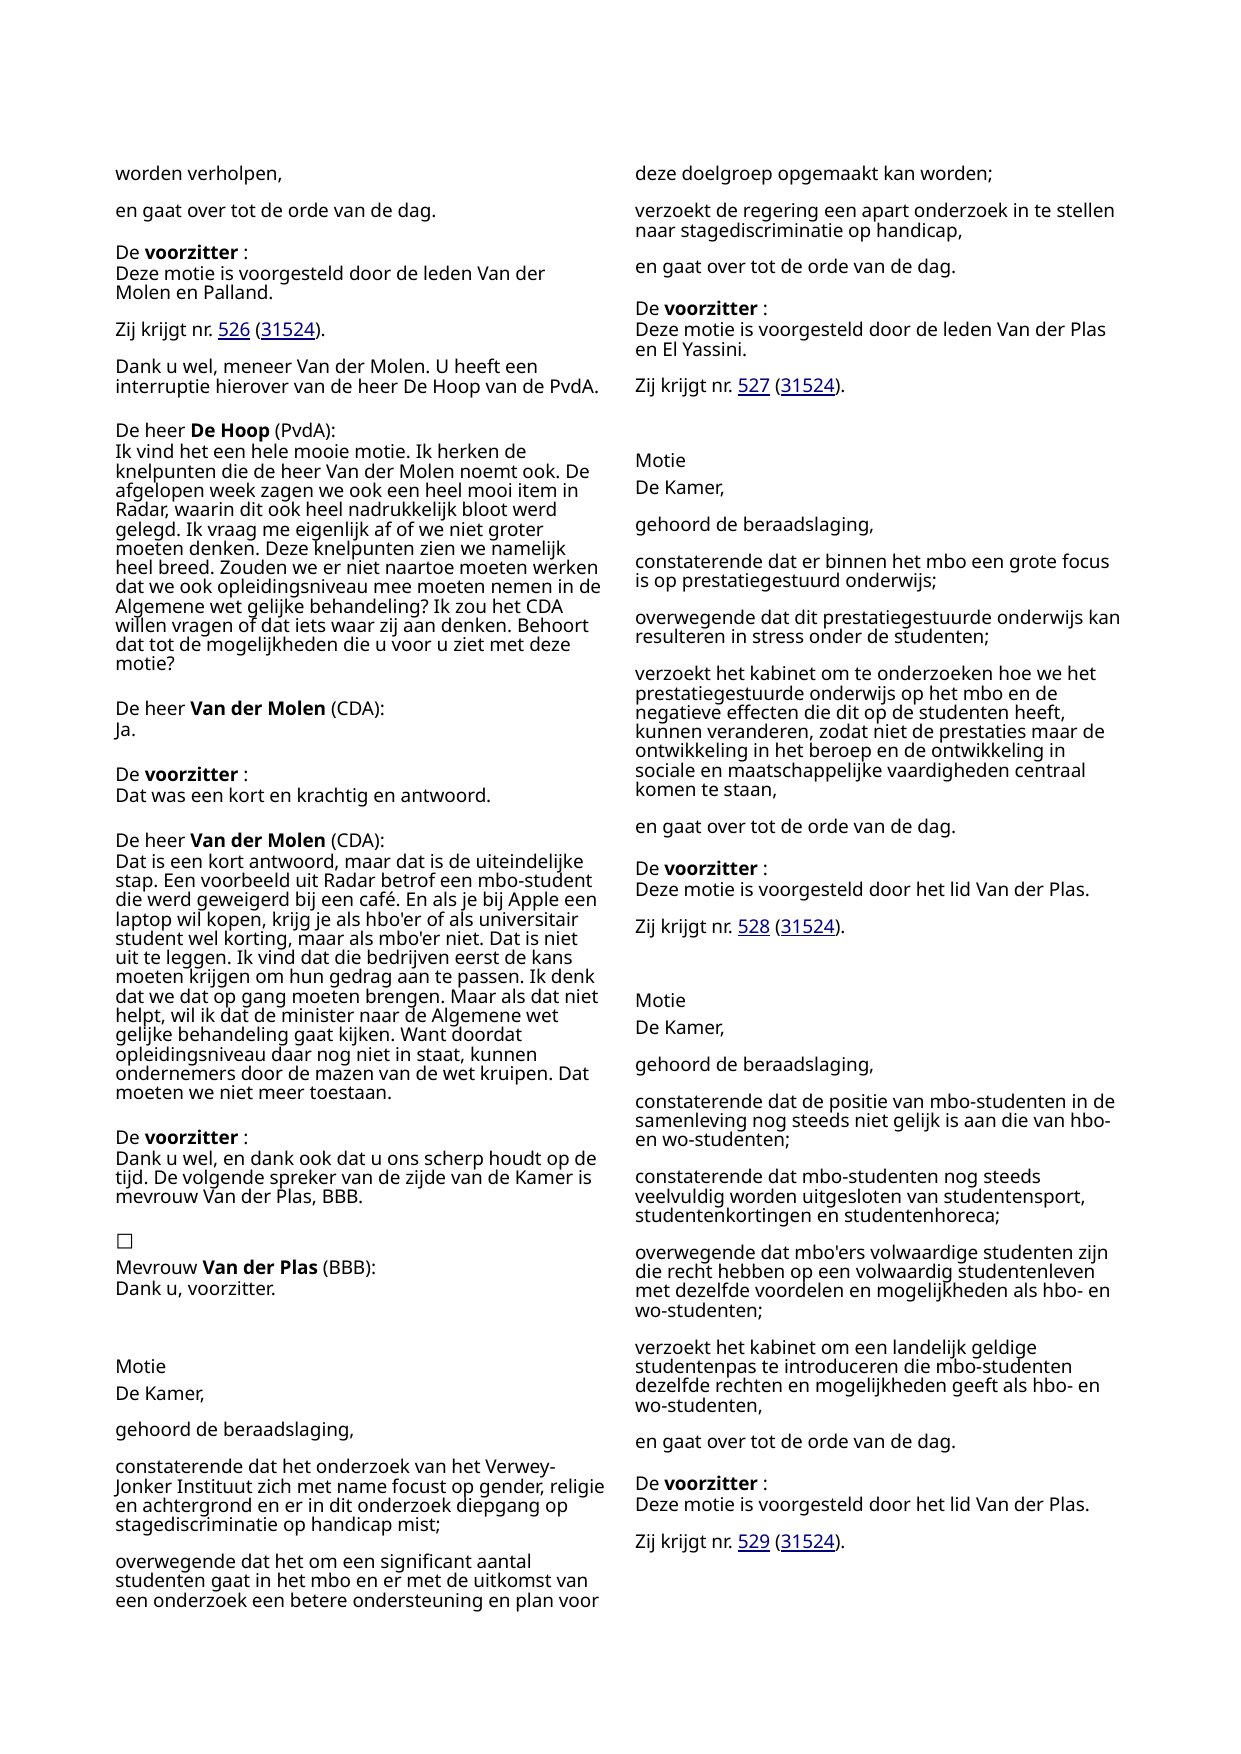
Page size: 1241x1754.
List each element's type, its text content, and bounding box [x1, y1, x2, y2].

text overwegende dat het om een significant aantal studenten gaat in het mbo en er met de uitkomst van een onderzoek een betere ondersteuning en plan voor [115, 1553, 605, 1611]
text Deze motie is voorgesteld door het lid Van der Plas. [635, 1496, 1125, 1516]
text worden verholpen, [115, 165, 605, 184]
text De heer Van der Molen (CDA): [115, 696, 605, 721]
text Deze motie is voorgesteld door de leden Van der Plas en El Yassini. [635, 321, 1125, 360]
text De voorzitter : [115, 761, 605, 787]
text verzoekt de regering een apart onderzoek in te stellen naar stagediscriminatie op handicap, [635, 202, 1125, 241]
text constaterende dat de positie van mbo-studenten in de samenleving nog steeds niet gelijk is aan die van hbo- en wo-studenten; [635, 1093, 1125, 1151]
text Zij krijgt nr. 526 (31524). [115, 321, 605, 341]
text Ja. [115, 721, 605, 741]
text Motie [635, 447, 1125, 473]
text overwegende dat mbo'ers volwaardige studenten zijn die recht hebben op een volwaardig studentenleven met dezelfde voordelen en mogelijkheden als hbo- en wo-studenten; [635, 1244, 1125, 1321]
text en gaat over tot de orde van de dag. [635, 1433, 1125, 1453]
text overwegende dat dit prestatiegestuurde onderwijs kan resulteren in stress onder de studenten; [635, 609, 1125, 648]
text Deze motie is voorgesteld door de leden Van der Molen en Palland. [115, 265, 605, 303]
text De Kamer, [635, 479, 1125, 498]
text De Kamer, [115, 1384, 605, 1404]
text verzoekt het kabinet om een landelijk geldige studentenpas te introduceren die mbo-studenten dezelfde rechten en mogelijkheden geeft als hbo- en wo-studenten, [635, 1339, 1125, 1416]
text Zij krijgt nr. 528 (31524). [635, 918, 1125, 937]
text constaterende dat het onderzoek van het Verwey-Jonker Instituut zich met name focust op gender, religie en achtergrond en er in dit onderzoek diepgang op stagediscriminatie op handicap mist; [115, 1458, 605, 1536]
text De voorzitter : [635, 1471, 1125, 1496]
text constaterende dat mbo-studenten nog steeds veelvuldig worden uitgesloten van studentensport, studentenkortingen en studentenhoreca; [635, 1168, 1125, 1226]
text deze doelgroep opgemaakt kan worden; [635, 165, 1125, 184]
text gehoord de beraadslaging, [115, 1421, 605, 1441]
text De voorzitter : [115, 1124, 605, 1150]
text Mevrouw Van der Plas (BBB): [115, 1254, 605, 1280]
text Deze motie is voorgesteld door het lid Van der Plas. [635, 881, 1125, 900]
text Motie [635, 987, 1125, 1013]
text De voorzitter : [635, 296, 1125, 321]
text en gaat over tot de orde van de dag. [635, 258, 1125, 278]
text Motie [115, 1353, 605, 1378]
text Dank u, voorzitter. [115, 1280, 605, 1299]
text Dank u wel, meneer Van der Molen. U heeft een interruptie hierover van de heer De Hoop van de PvdA. [115, 358, 605, 397]
text ⬜ [115, 1229, 605, 1254]
text gehoord de beraadslaging, [635, 1056, 1125, 1075]
text Dat is een kort antwoord, maar dat is de uiteindelijke stap. Een voorbeeld uit Radar betrof een mbo-student die werd geweigerd bij een café. En als je bij Apple een laptop wil kopen, krijg je als hbo'er of als universitair student wel korting, maar als mbo'er niet. Dat is niet uit te leggen. Ik vind dat die bedrijven eerst de kans moeten krijgen om hun gedrag aan te passen. Ik denk dat we dat op gang moeten brengen. Maar als dat niet helpt, wil ik dat de minister naar de Algemene wet gelijke behandeling gaat kijken. Want doordat opleidingsniveau daar nog niet in staat, kunnen ondernemers door de mazen van de wet kruipen. Dat moeten we niet meer toestaan. [115, 853, 605, 1103]
text en gaat over tot de orde van de dag. [635, 818, 1125, 837]
text De voorzitter : [635, 855, 1125, 881]
text Dat was een kort en krachtig en antwoord. [115, 787, 605, 806]
text De heer De Hoop (PvdA): [115, 418, 605, 443]
text De Kamer, [635, 1019, 1125, 1038]
text Zij krijgt nr. 527 (31524). [635, 377, 1125, 397]
text De heer Van der Molen (CDA): [115, 827, 605, 853]
text verzoekt het kabinet om te onderzoeken hoe we het prestatiegestuurde onderwijs op het mbo en de negatieve effecten die dit op de studenten heeft, kunnen veranderen, zodat niet de prestaties maar de ontwikkeling in het beroep en de ontwikkeling in sociale en maatschappelijke vaardigheden centraal komen te staan, [635, 665, 1125, 800]
text en gaat over tot de orde van de dag. [115, 202, 605, 222]
text Ik vind het een hele mooie motie. Ik herken de knelpunten die de heer Van der Molen noemt ook. De afgelopen week zagen we ook een heel mooi item in Radar, waarin dit ook heel nadrukkelijk bloot werd gelegd. Ik vraag me eigenlijk af of we niet groter moeten denken. Deze knelpunten zien we namelijk heel breed. Zouden we er niet naartoe moeten werken dat we ook opleidingsniveau mee moeten nemen in de Algemene wet gelijke behandeling? Ik zou het CDA willen vragen of dat iets waar zij aan denken. Behoort dat tot de mogelijkheden die u voor u ziet met deze motie? [115, 443, 605, 675]
text De voorzitter : [115, 239, 605, 265]
text Zij krijgt nr. 529 (31524). [635, 1533, 1125, 1552]
text gehoord de beraadslaging, [635, 516, 1125, 535]
text Dank u wel, en dank ook dat u ons scherp houdt op de tijd. De volgende spreker van de zijde van de Kamer is mevrouw Van der Plas, BBB. [115, 1150, 605, 1208]
text constaterende dat er binnen het mbo een grote focus is op prestatiegestuurd onderwijs; [635, 553, 1125, 591]
